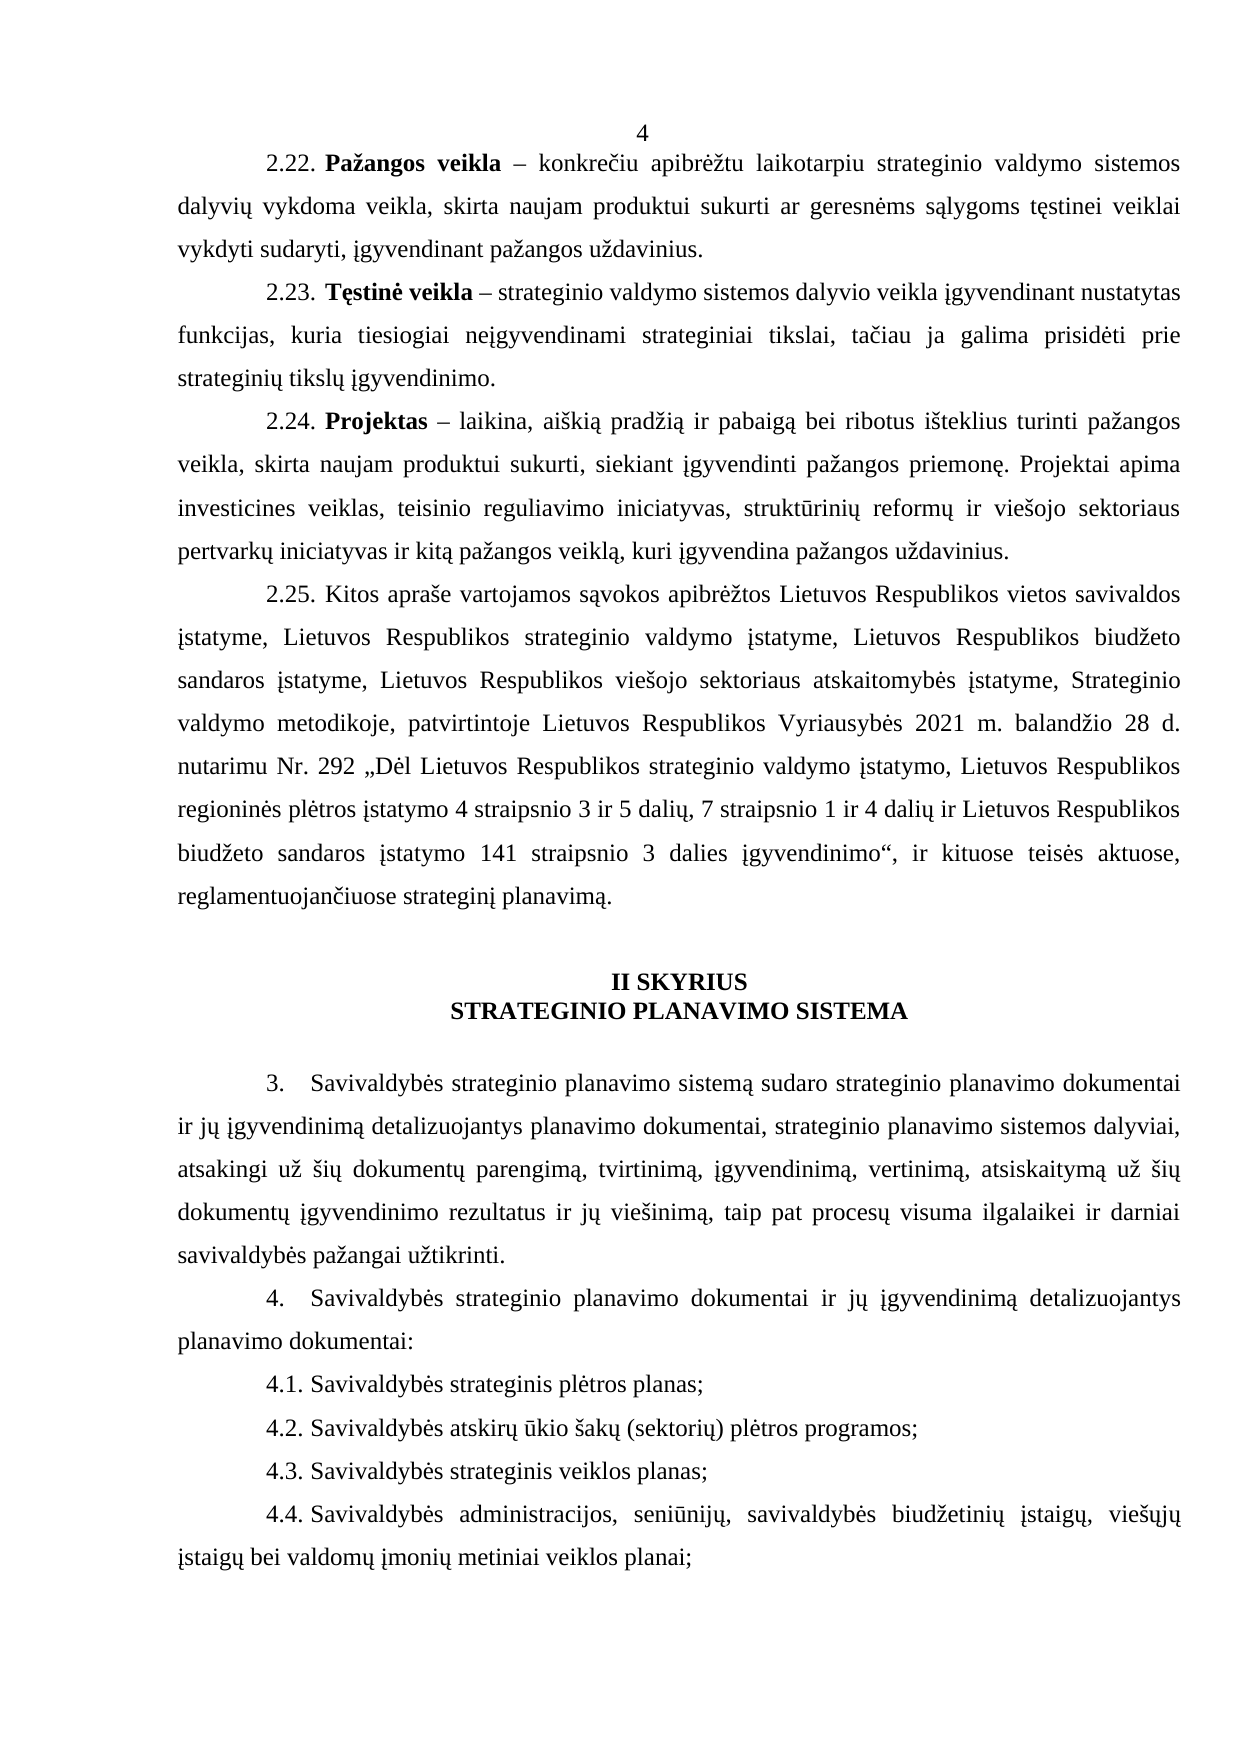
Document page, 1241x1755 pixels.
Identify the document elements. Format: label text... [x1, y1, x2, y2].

text STRATEGINIO PLANAVIMO SISTEMA [177, 996, 1181, 1024]
text 4.1. Savivaldybės strateginis plėtros planas; [177, 1369, 1181, 1398]
text 3. Savivaldybės strateginio planavimo sistemą sudaro strateginio planavimo dokumentai ir jų įgyvendinimą detalizuojantys planavimo dokumentai, strateginio planavimo sistemos dalyviai, atsakingi už šių dokumentų parengimą, tvirtinimą, įgyvendinimą, vertinimą, atsiskaitymą už šių dokumentų įgyvendinimo rezultatus ir jų viešinimą, taip pat procesų visuma ilgalaikei ir darniai savivaldybės pažangai užtikrinti. [177, 1068, 1181, 1269]
text 2.25. Kitos apraše vartojamos sąvokos apibrėžtos Lietuvos Respublikos vietos savivaldos įstatyme, Lietuvos Respublikos strateginio valdymo įstatyme, Lietuvos Respublikos biudžeto sandaros įstatyme, Lietuvos Respublikos viešojo sektoriaus atskaitomybės įstatyme, Strateginio valdymo metodikoje, patvirtintoje Lietuvos Respublikos Vyriausybės 2021 m. balandžio 28 d. nutarimu Nr. 292 „Dėl Lietuvos Respublikos strateginio valdymo įstatymo, Lietuvos Respublikos regioninės plėtros įstatymo 4 straipsnio 3 ir 5 dalių, 7 straipsnio 1 ir 4 dalių ir Lietuvos Respublikos biudžeto sandaros įstatymo 141 straipsnio 3 dalies įgyvendinimo“, ir kituose teisės aktuose, reglamentuojančiuose strateginį planavimą. [177, 579, 1181, 909]
text 2.23. Tęstinė veikla – strateginio valdymo sistemos dalyvio veikla įgyvendinant nustatytas funkcijas, kuria tiesiogiai neįgyvendinami strateginiai tikslai, tačiau ja galima prisidėti prie strateginių tikslų įgyvendinimo. [177, 277, 1181, 392]
text 2.22. Pažangos veikla – konkrečiu apibrėžtu laikotarpiu strateginio valdymo sistemos dalyvių vykdoma veikla, skirta naujam produktui sukurti ar geresnėms sąlygoms tęstinei veiklai vykdyti sudaryti, įgyvendinant pažangos uždavinius. [177, 148, 1181, 263]
text II SKYRIUS [177, 967, 1181, 996]
text 2.24. Projektas – laikina, aiškią pradžią ir pabaigą bei ribotus išteklius turinti pažangos veikla, skirta naujam produktui sukurti, siekiant įgyvendinti pažangos priemonę. Projektai apima investicines veiklas, teisinio reguliavimo iniciatyvas, struktūrinių reformų ir viešojo sektoriaus pertvarkų iniciatyvas ir kitą pažangos veiklą, kuri įgyvendina pažangos uždavinius. [177, 406, 1181, 564]
text 4.3. Savivaldybės strateginis veiklos planas; [177, 1456, 1181, 1484]
text 4.4. Savivaldybės administracijos, seniūnijų, savivaldybės biudžetinių įstaigų, viešųjų įstaigų bei valdomų įmonių metiniai veiklos planai; [177, 1499, 1181, 1571]
text 4. Savivaldybės strateginio planavimo dokumentai ir jų įgyvendinimą detalizuojantys planavimo dokumentai: [177, 1283, 1181, 1355]
text 4.2. Savivaldybės atskirų ūkio šakų (sektorių) plėtros programos; [177, 1413, 1181, 1441]
